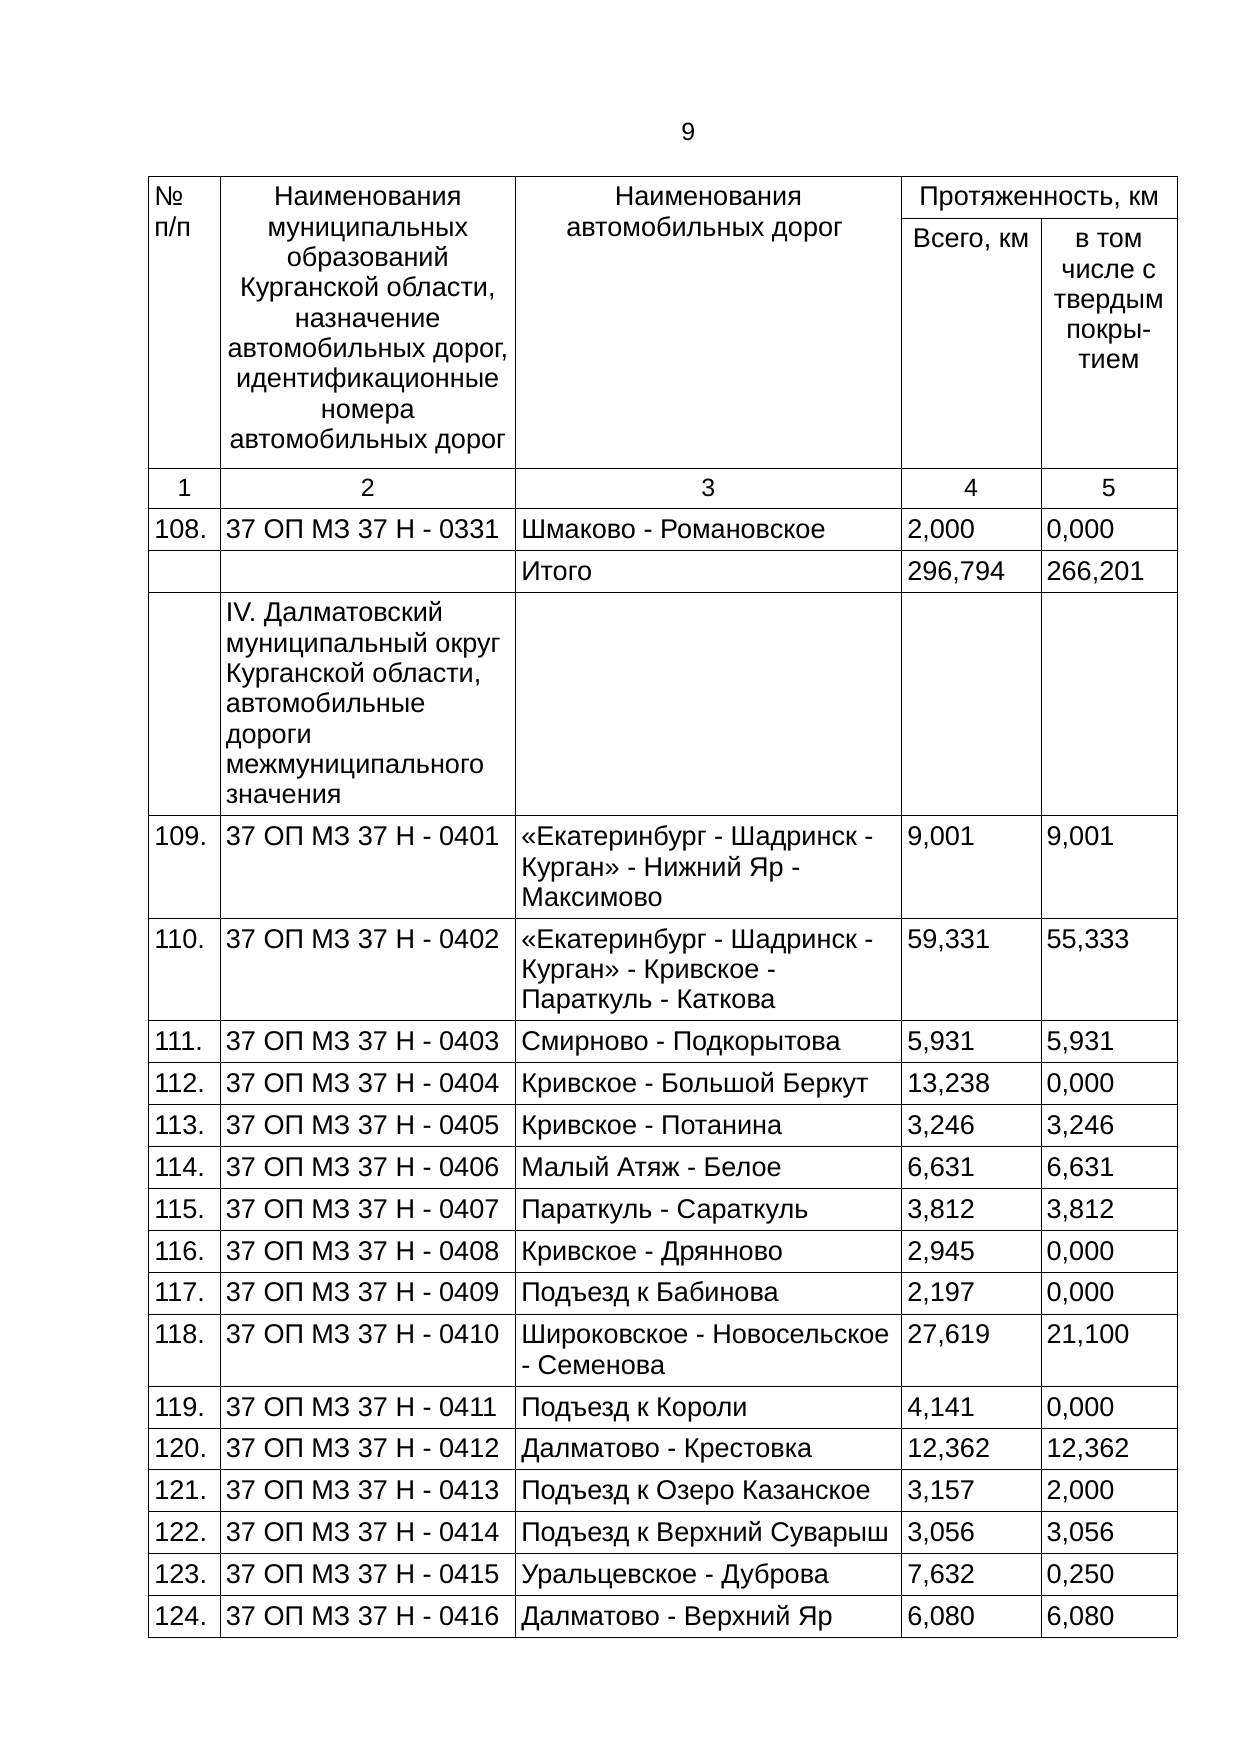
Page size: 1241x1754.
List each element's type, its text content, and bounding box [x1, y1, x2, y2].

table_cell 114. [149, 1147, 220, 1188]
table_cell 2,000 [902, 509, 1041, 550]
table_cell 2,945 [902, 1231, 1041, 1272]
table_cell 37 ОП МЗ 37 Н - 0403 [221, 1021, 515, 1062]
table_cell 4 [902, 469, 1041, 508]
table_cell 109. [149, 816, 220, 918]
table_cell 0,000 [1042, 1387, 1177, 1427]
table_cell Кривское - Дрянново [516, 1231, 901, 1272]
table_cell [1042, 593, 1177, 815]
table_cell IV. Далматовский муниципальный округ Курганской области, автомобильные дороги межмуниципального значения [221, 593, 515, 815]
table_cell 6,080 [1042, 1596, 1177, 1637]
table_cell 110. [149, 919, 220, 1020]
table_cell 119. [149, 1387, 220, 1427]
table_cell Подъезд к Короли [516, 1387, 901, 1427]
table_cell 118. [149, 1315, 220, 1386]
table_cell 37 ОП МЗ 37 Н - 0413 [221, 1470, 515, 1511]
table_cell «Екатеринбург - Шадринск - Курган» - Кривское - Параткуль - Каткова [516, 919, 901, 1020]
table_cell 2,197 [902, 1273, 1041, 1313]
table_cell [221, 551, 515, 592]
table_cell 3,056 [902, 1512, 1041, 1553]
table_header Протяженность, км [902, 177, 1177, 217]
table_cell Параткуль - Сараткуль [516, 1189, 901, 1230]
table_cell 3,157 [902, 1470, 1041, 1511]
table_cell 6,080 [902, 1596, 1041, 1637]
table_cell Уральцевское - Дуброва [516, 1554, 901, 1595]
table_cell 37 ОП МЗ 37 Н - 0407 [221, 1189, 515, 1230]
table_cell 37 ОП МЗ 37 Н - 0402 [221, 919, 515, 1020]
table_cell 37 ОП МЗ 37 Н - 0416 [221, 1596, 515, 1637]
table_cell 5,931 [902, 1021, 1041, 1062]
table_cell 1 [149, 469, 220, 508]
table_cell Широковское - Новосельское - Семенова [516, 1315, 901, 1386]
table_cell 2 [221, 469, 515, 508]
table_cell 13,238 [902, 1063, 1041, 1104]
table_cell 3,812 [1042, 1189, 1177, 1230]
table_cell Смирново - Подкорытова [516, 1021, 901, 1062]
table_cell [149, 551, 220, 592]
table_cell Итого [516, 551, 901, 592]
table_cell 124. [149, 1596, 220, 1637]
table_cell 37 ОП МЗ 37 Н - 0415 [221, 1554, 515, 1595]
table_cell 296,794 [902, 551, 1041, 592]
table_cell 37 ОП МЗ 37 Н - 0405 [221, 1105, 515, 1146]
table_cell 0,000 [1042, 1231, 1177, 1272]
table_cell 0,250 [1042, 1554, 1177, 1595]
table_header № п/п [149, 177, 220, 468]
table_cell Кривское - Потанина [516, 1105, 901, 1146]
table_cell 37 ОП МЗ 37 Н - 0411 [221, 1387, 515, 1427]
table_cell 108. [149, 509, 220, 550]
table_cell Малый Атяж - Белое [516, 1147, 901, 1188]
table_cell 27,619 [902, 1315, 1041, 1386]
table_cell Далматово - Крестовка [516, 1429, 901, 1469]
table_cell 6,631 [902, 1147, 1041, 1188]
table_cell 122. [149, 1512, 220, 1553]
table_cell [516, 593, 901, 815]
table_cell 5,931 [1042, 1021, 1177, 1062]
table_cell [902, 593, 1041, 815]
table_cell 37 ОП МЗ 37 Н - 0401 [221, 816, 515, 918]
table_cell 115. [149, 1189, 220, 1230]
table_cell Подъезд к Озеро Казанское [516, 1470, 901, 1511]
table_cell 3,056 [1042, 1512, 1177, 1553]
table_cell 0,000 [1042, 1063, 1177, 1104]
table_cell 116. [149, 1231, 220, 1272]
table_cell Подъезд к Верхний Суварыш [516, 1512, 901, 1553]
table_cell 37 ОП МЗ 37 Н - 0406 [221, 1147, 515, 1188]
table_cell 120. [149, 1429, 220, 1469]
table_cell 113. [149, 1105, 220, 1146]
table_cell 112. [149, 1063, 220, 1104]
table_cell Всего, км [902, 219, 1041, 468]
table_cell Подъезд к Бабинова [516, 1273, 901, 1313]
table_cell 37 ОП МЗ 37 Н - 0404 [221, 1063, 515, 1104]
table_cell 37 ОП МЗ 37 Н - 0409 [221, 1273, 515, 1313]
table_cell 9,001 [1042, 816, 1177, 918]
table_cell 266,201 [1042, 551, 1177, 592]
table_cell [149, 593, 220, 815]
table_cell 121. [149, 1470, 220, 1511]
table_cell Шмаково - Романовское [516, 509, 901, 550]
table_cell 3,812 [902, 1189, 1041, 1230]
table_cell Кривское - Большой Беркут [516, 1063, 901, 1104]
table_cell 3 [516, 469, 901, 508]
table_cell 2,000 [1042, 1470, 1177, 1511]
table_cell 3,246 [902, 1105, 1041, 1146]
table_cell 117. [149, 1273, 220, 1313]
table_header Наименования муниципальных образований Курганской области, назначение автомобильных дорог, идентификационные номера автомобильных дорог [221, 177, 515, 468]
table_cell 4,141 [902, 1387, 1041, 1427]
table_cell 7,632 [902, 1554, 1041, 1595]
table_cell 37 ОП МЗ 37 Н - 0410 [221, 1315, 515, 1386]
table_header Наименования автомобильных дорог [516, 177, 901, 468]
table_cell 12,362 [902, 1429, 1041, 1469]
table_cell 59,331 [902, 919, 1041, 1020]
table_cell 37 ОП МЗ 37 Н - 0331 [221, 509, 515, 550]
table_cell 37 ОП МЗ 37 Н - 0412 [221, 1429, 515, 1469]
table_cell 0,000 [1042, 509, 1177, 550]
table_cell 37 ОП МЗ 37 Н - 0408 [221, 1231, 515, 1272]
table_cell 12,362 [1042, 1429, 1177, 1469]
table_cell 0,000 [1042, 1273, 1177, 1313]
table_cell в том числе с твердым покры-тием [1042, 219, 1177, 468]
table_cell 55,333 [1042, 919, 1177, 1020]
table_cell 6,631 [1042, 1147, 1177, 1188]
table_cell 3,246 [1042, 1105, 1177, 1146]
table_cell Далматово - Верхний Яр [516, 1596, 901, 1637]
table_cell 21,100 [1042, 1315, 1177, 1386]
table_cell 5 [1042, 469, 1177, 508]
table_cell 37 ОП МЗ 37 Н - 0414 [221, 1512, 515, 1553]
table_cell 123. [149, 1554, 220, 1595]
table_cell «Екатеринбург - Шадринск - Курган» - Нижний Яр - Максимово [516, 816, 901, 918]
table_cell 111. [149, 1021, 220, 1062]
table_cell 9,001 [902, 816, 1041, 918]
